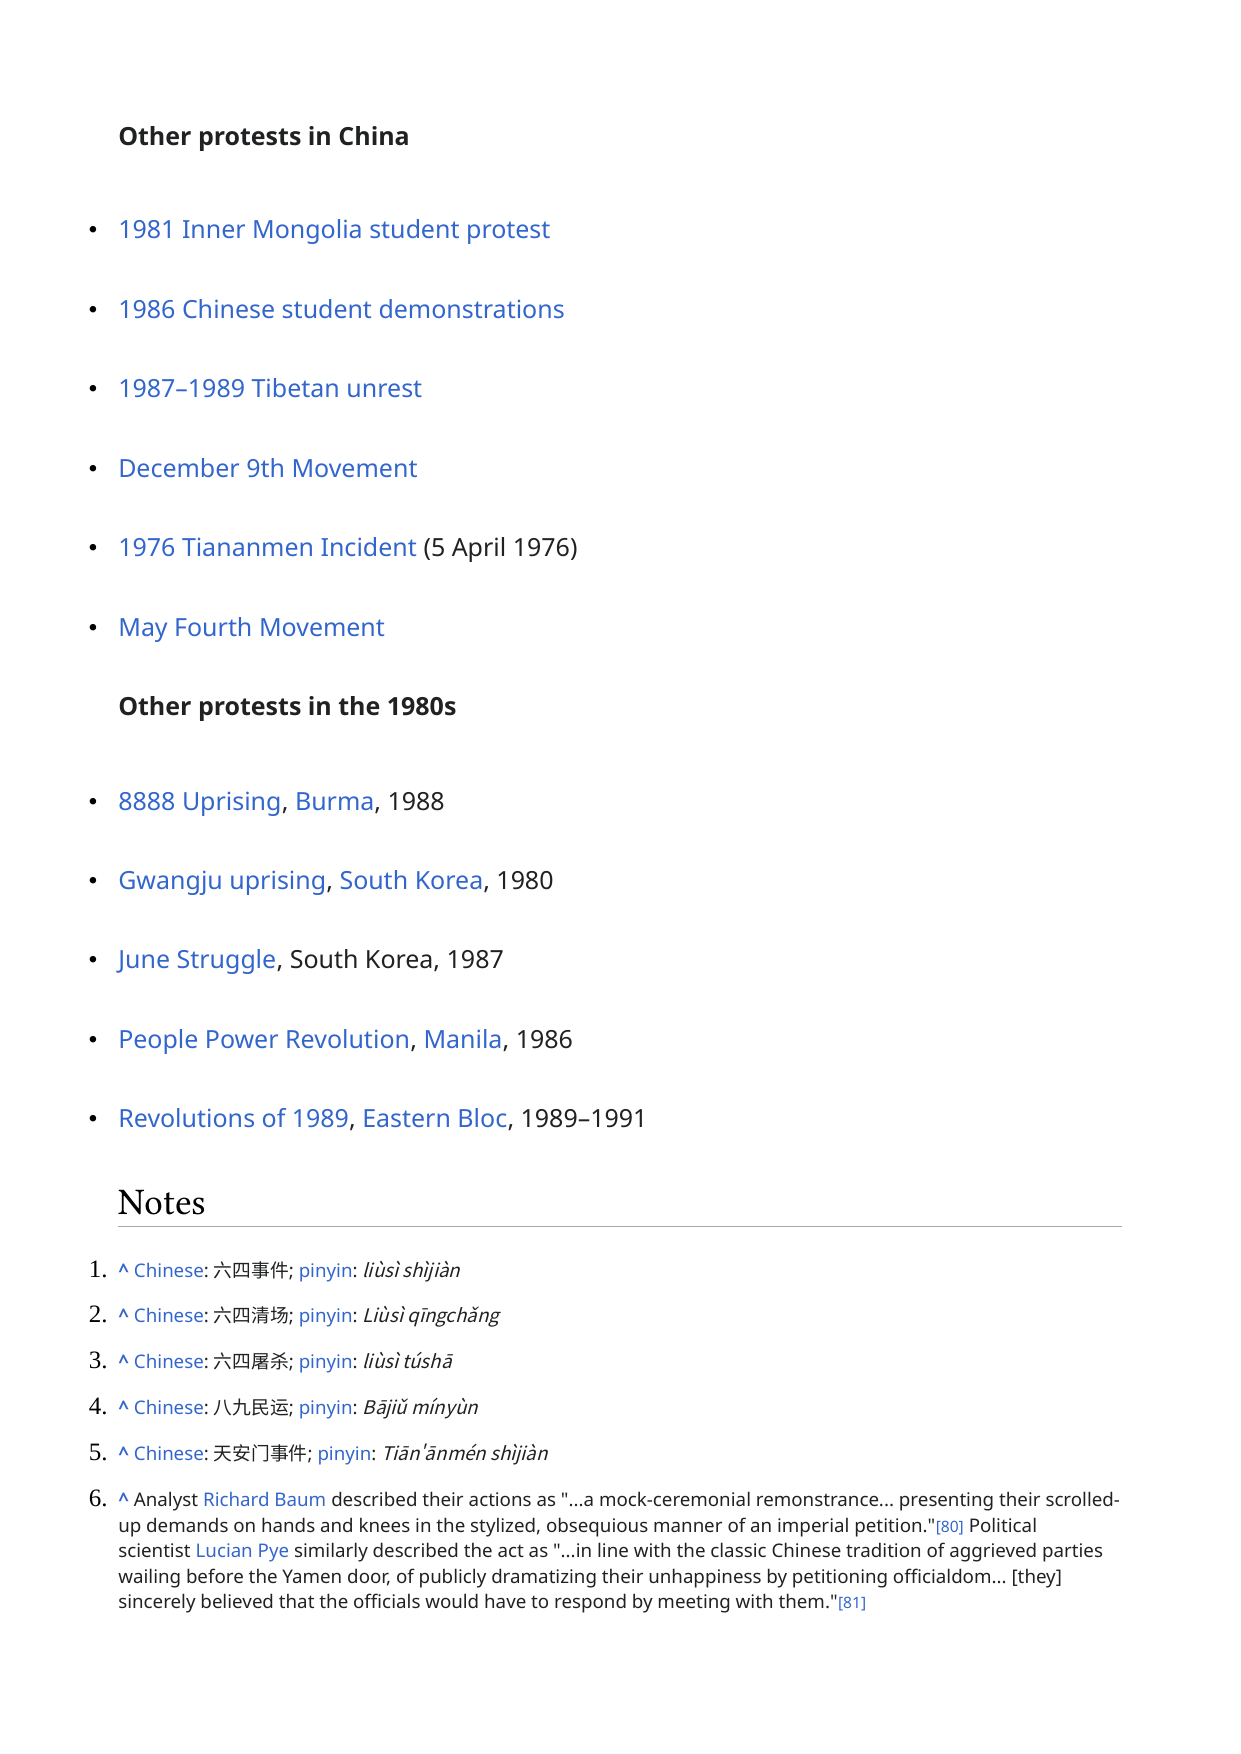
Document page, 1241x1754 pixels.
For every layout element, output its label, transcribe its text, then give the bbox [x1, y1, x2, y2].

list ^ Chinese: 六四清场; pinyin: Liùsì qīngchǎng [118, 1299, 1122, 1328]
list ^ Analyst Richard Baum described their actions as "...a mock-ceremonial remonstrance... presenting their scrolled-up demands on hands and knees in the stylized, obsequious manner of an imperial petition."[80] Political scientist Lucian Pye similarly described the act as "...in line with the classic Chinese tradition of aggrieved parties wailing before the Yamen door, of publicly dramatizing their unhappiness by petitioning officialdom... [they] sincerely believed that the officials would have to respond by meeting with them."[81] [118, 1483, 1122, 1614]
list 1981 Inner Mongolia student protest [118, 212, 1122, 246]
list ^ Chinese: 六四屠杀; pinyin: liùsì túshā [118, 1346, 1122, 1374]
list 1986 Chinese student demonstrations [118, 292, 1122, 326]
list June Struggle, South Korea, 1987 [118, 942, 1122, 976]
subtitle Notes [118, 1181, 1122, 1226]
subtitle Other protests in China [118, 118, 1122, 152]
list May Fourth Movement [118, 609, 1122, 644]
list ^ Chinese: 天安门事件; pinyin: Tiān'ānmén shìjiàn [118, 1437, 1122, 1466]
list 8888 Uprising, Burma, 1988 [118, 783, 1122, 817]
list December 9th Movement [118, 451, 1122, 485]
list ^ Chinese: 八九民运; pinyin: Bājiǔ mínyùn [118, 1391, 1122, 1420]
list Gwangju uprising, South Korea, 1980 [118, 863, 1122, 897]
list ^ Chinese: 六四事件; pinyin: liùsì shìjiàn [118, 1254, 1122, 1282]
list Revolutions of 1989, Eastern Bloc, 1989–1991 [118, 1101, 1122, 1135]
list 1987–1989 Tibetan unrest [118, 371, 1122, 405]
list 1976 Tiananmen Incident (5 April 1976) [118, 530, 1122, 564]
list People Power Revolution, Manila, 1986 [118, 1022, 1122, 1056]
subtitle Other protests in the 1980s [118, 689, 1122, 723]
